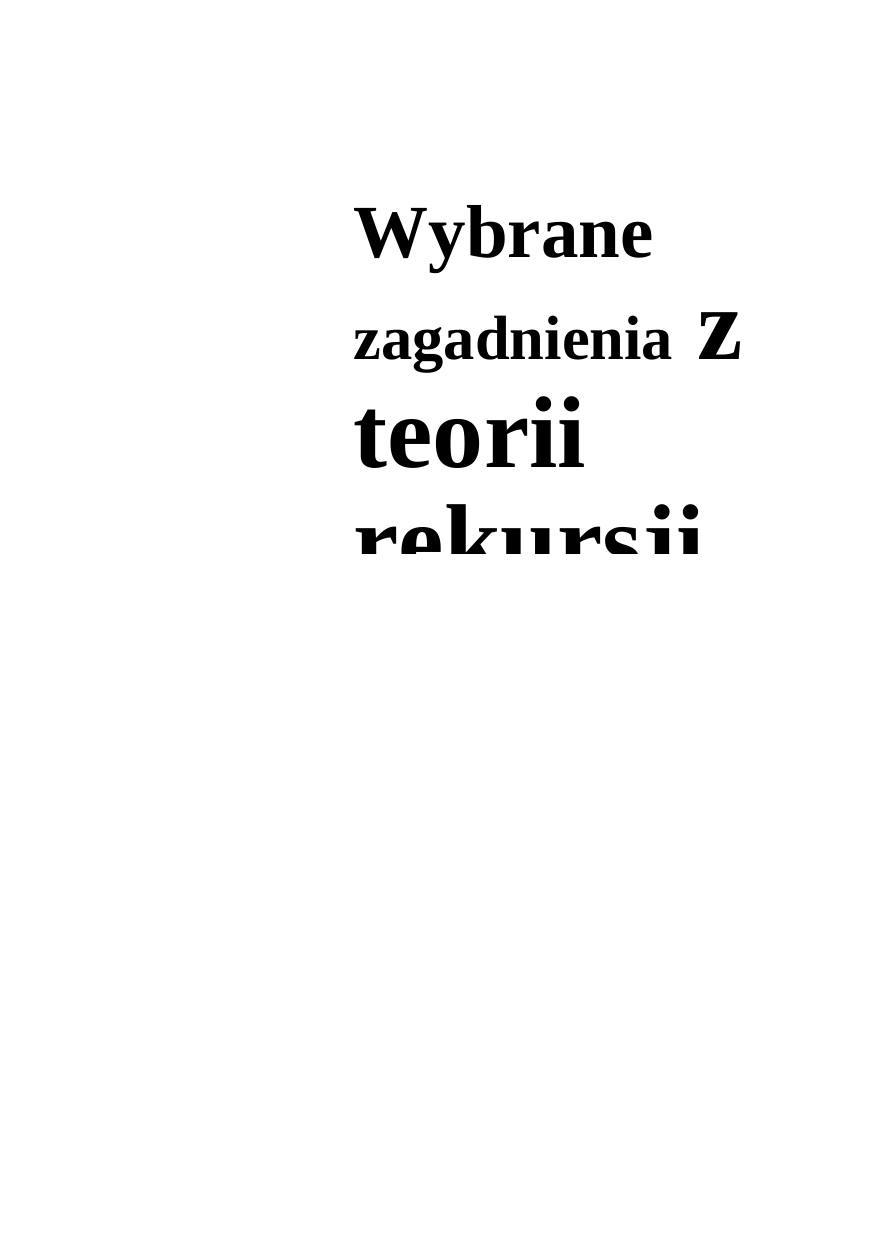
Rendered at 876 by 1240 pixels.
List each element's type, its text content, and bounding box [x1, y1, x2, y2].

text Wybrane zagadnienia z teorii rekursji [353, 194, 743, 554]
